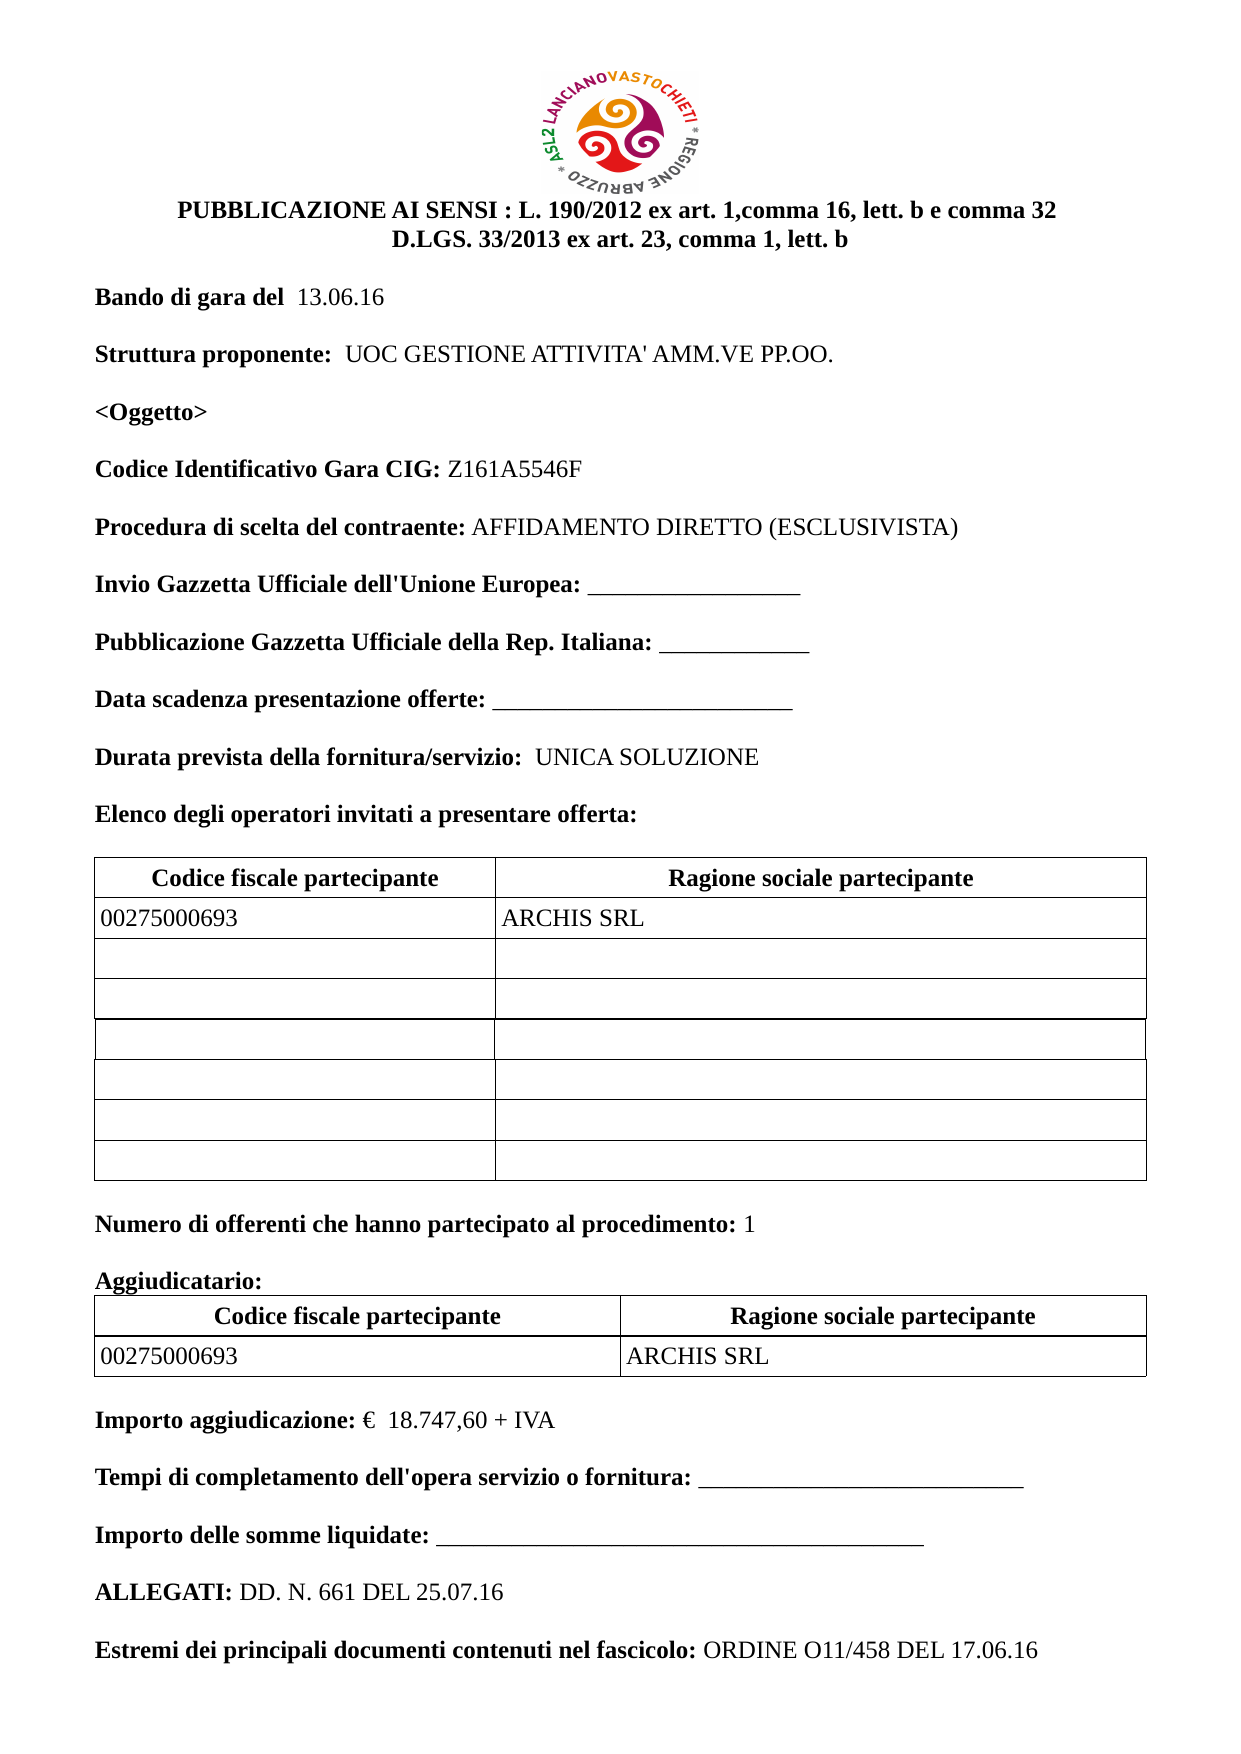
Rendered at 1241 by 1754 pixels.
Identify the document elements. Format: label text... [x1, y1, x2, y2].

table_header [496, 939, 1146, 978]
text PUBBLICAZIONE AI SENSI : L. 190/2012 ex art. 1,comma 16, lett. b e comma 32 [94, 196, 1146, 224]
table_header [496, 1060, 1146, 1099]
text ALLEGATI: DD. N. 661 DEL 25.07.16 [94, 1577, 1146, 1606]
table_header ARCHIS SRL [621, 1337, 1146, 1376]
table_header [95, 939, 495, 978]
text Bando di gara del 13.06.16 [94, 282, 1146, 311]
table_header [496, 979, 1146, 1018]
text Importo aggiudicazione: € 18.747,60 + IVA [94, 1405, 1146, 1433]
text Codice Identificativo Gara CIG: Z161A5546F [94, 454, 1146, 483]
text Elenco degli operatori invitati a presentare offerta: [94, 799, 1146, 828]
text Procedura di scelta del contraente: AFFIDAMENTO DIRETTO (ESCLUSIVISTA) [94, 512, 1146, 541]
text <Oggetto> [94, 397, 1146, 426]
table_header [496, 1100, 1146, 1139]
table_cell ARCHIS SRL [496, 898, 1146, 937]
text Numero di offerenti che hanno partecipato al procedimento: 1 [94, 1209, 1146, 1238]
table_header [495, 1020, 1145, 1059]
table_header [95, 1100, 495, 1139]
table_cell 00275000693 [95, 898, 495, 937]
text Estremi dei principali documenti contenuti nel fascicolo: ORDINE O11/458 DEL 17.06.16 [94, 1635, 1146, 1663]
text Aggiudicatario: [94, 1266, 1146, 1295]
picture [541, 71, 699, 194]
text Invio Gazzetta Ufficiale dell'Unione Europea: _________________ [94, 569, 1146, 598]
table_header Codice fiscale partecipante [95, 858, 495, 897]
table_header [496, 1141, 1146, 1180]
table_header Codice fiscale partecipante [95, 1296, 620, 1335]
text Tempi di completamento dell'opera servizio o fornitura: __________________________ [94, 1462, 1146, 1491]
table_header 00275000693 [95, 1337, 620, 1376]
table_header [95, 1060, 495, 1099]
text Importo delle somme liquidate: _______________________________________ [94, 1520, 1146, 1548]
table_header [95, 1141, 495, 1180]
text Struttura proponente: UOC GESTIONE ATTIVITA' AMM.VE PP.OO. [94, 339, 1146, 368]
text Pubblicazione Gazzetta Ufficiale della Rep. Italiana: ____________ [94, 627, 1146, 656]
text D.LGS. 33/2013 ex art. 23, comma 1, lett. b [94, 224, 1146, 253]
text Durata prevista della fornitura/servizio: UNICA SOLUZIONE [94, 742, 1146, 771]
table_header [96, 1020, 494, 1059]
table_header Ragione sociale partecipante [496, 858, 1146, 897]
table_header Ragione sociale partecipante [621, 1296, 1146, 1335]
text Data scadenza presentazione offerte: ________________________ [94, 684, 1146, 713]
table_header [95, 979, 495, 1018]
